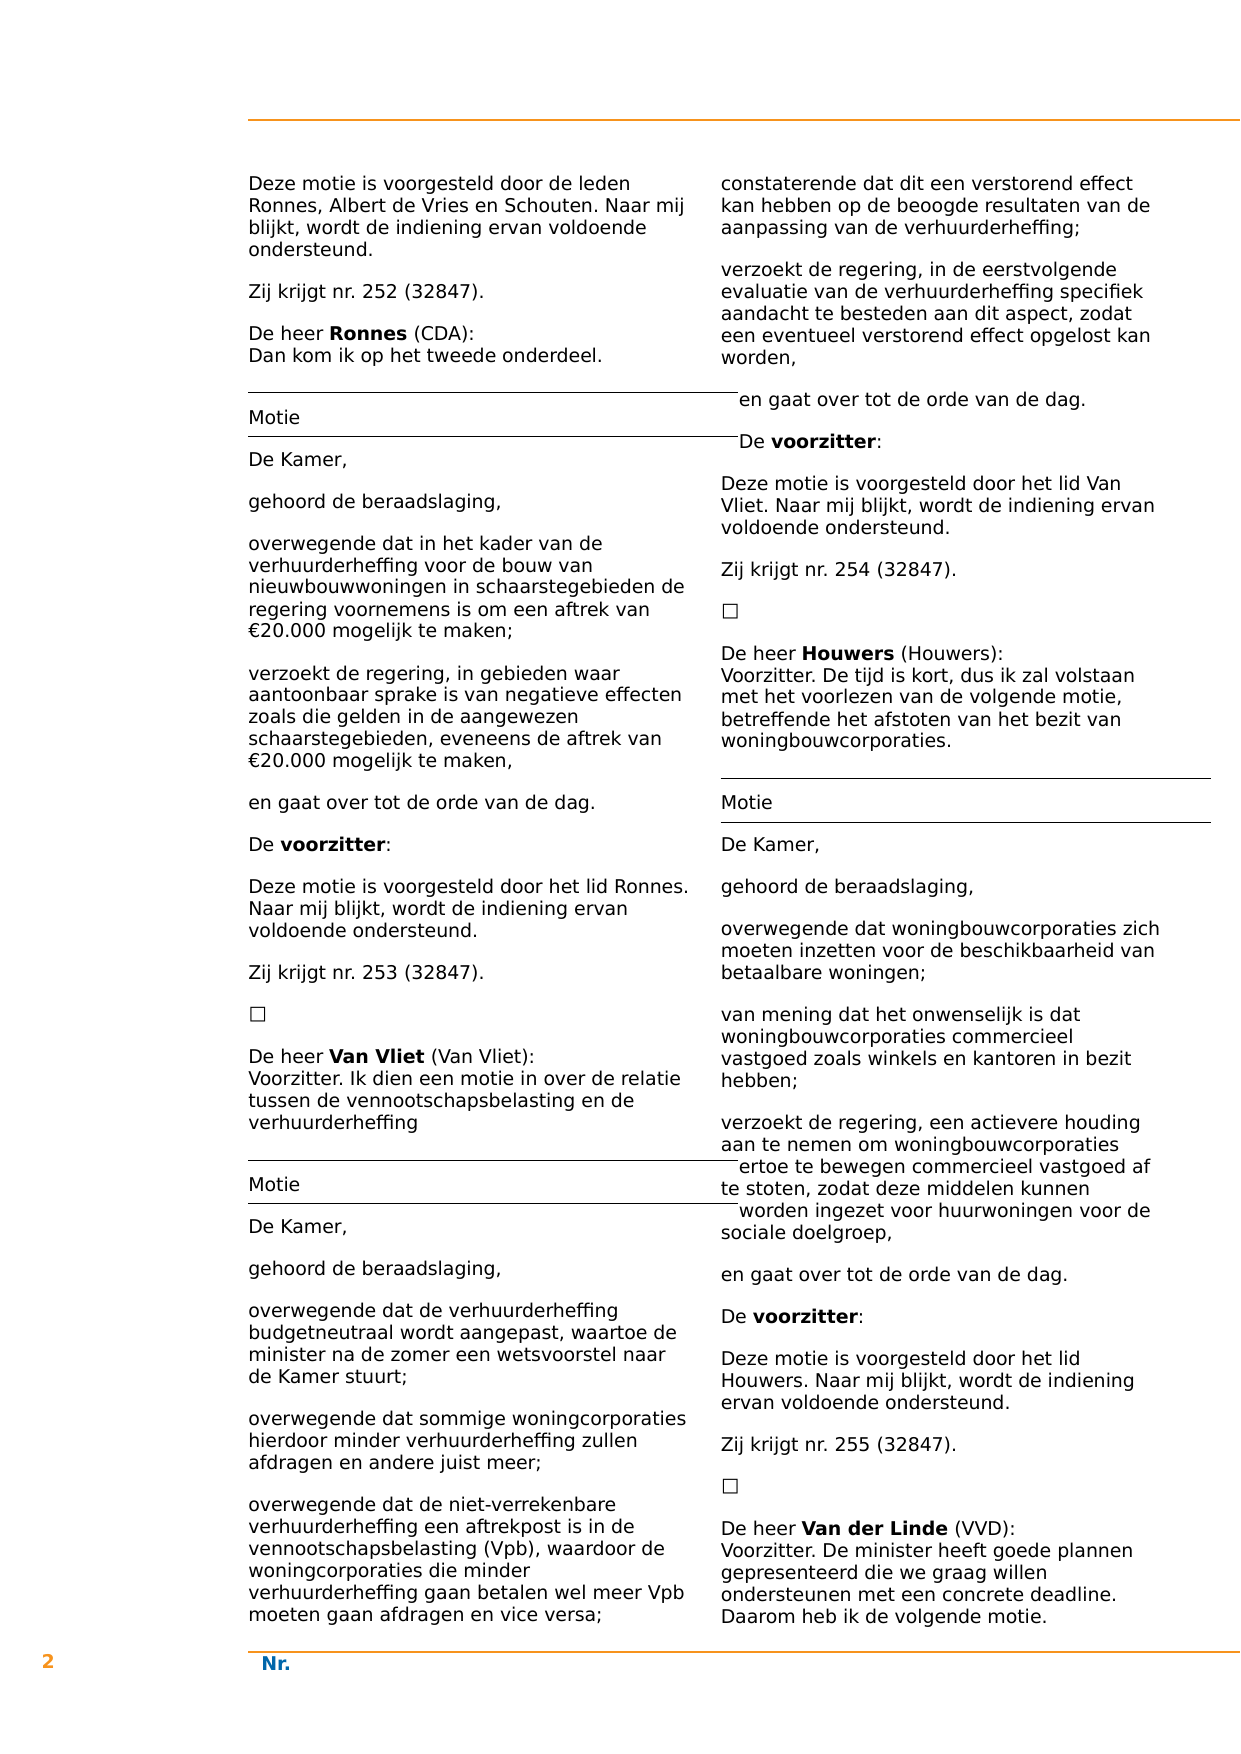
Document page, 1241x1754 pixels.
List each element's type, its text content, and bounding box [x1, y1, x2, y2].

text overwegende dat de verhuurderheffing budgetneutraal wordt aangepast, waartoe de minister na de zomer een wetsvoorstel naar de Kamer stuurt; [248, 1300, 691, 1388]
text De Kamer, [248, 1216, 691, 1238]
text Voorzitter. De minister heeft goede plannen gepresenteerd die we graag willen ondersteunen met een concrete deadline. Daarom heb ik de volgende motie. [721, 1540, 1163, 1628]
text ⬜ [248, 1004, 691, 1026]
text De heer Ronnes (CDA): [248, 323, 691, 345]
text constaterende dat dit een verstorend effect kan hebben op de beoogde resultaten van de aanpassing van de verhuurderheffing; [721, 173, 1163, 239]
text Deze motie is voorgesteld door het lid Ronnes. Naar mij blijkt, wordt de indiening ervan voldoende ondersteund. [248, 876, 691, 942]
text Motie [248, 1174, 691, 1196]
text gehoord de beraadslaging, [248, 491, 691, 512]
text Deze motie is voorgesteld door de leden Ronnes, Albert de Vries en Schouten. Naar mij blijkt, wordt de indiening ervan voldoende ondersteund. [248, 173, 691, 261]
text overwegende dat woningbouwcorporaties zich moeten inzetten voor de beschikbaarheid van betaalbare woningen; [721, 918, 1163, 984]
text overwegende dat de niet-verrekenbare verhuurderheffing een aftrekpost is in de vennootschapsbelasting (Vpb), waardoor de woningcorporaties die minder verhuurderheffing gaan betalen wel meer Vpb moeten gaan afdragen en vice versa; [248, 1494, 691, 1626]
text Zij krijgt nr. 254 (32847). [721, 558, 1163, 581]
text en gaat over tot de orde van de dag. [248, 792, 691, 814]
text en gaat over tot de orde van de dag. [721, 1264, 1163, 1286]
text De heer Van der Linde (VVD): [721, 1518, 1163, 1540]
text De voorzitter: [721, 431, 1163, 453]
text overwegende dat sommige woningcorporaties hierdoor minder verhuurderheffing zullen afdragen en andere juist meer; [248, 1408, 691, 1474]
text Voorzitter. Ik dien een motie in over de relatie tussen de vennootschapsbelasting en de verhuurderheffing [248, 1068, 691, 1134]
text verzoekt de regering, in de eerstvolgende evaluatie van de verhuurderheffing specifiek aandacht te besteden aan dit aspect, zodat een eventueel verstorend effect opgelost kan worden, [721, 259, 1163, 369]
text Deze motie is voorgesteld door het lid Houwers. Naar mij blijkt, wordt de indiening ervan voldoende ondersteund. [721, 1348, 1163, 1414]
text verzoekt de regering, in gebieden waar aantoonbaar sprake is van negatieve effecten zoals die gelden in de aangewezen schaarstegebieden, eveneens de aftrek van €20.000 mogelijk te maken, [248, 662, 691, 772]
text verzoekt de regering, een actievere houding aan te nemen om woningbouwcorporaties ertoe te bewegen commercieel vastgoed af te stoten, zodat deze middelen kunnen worden ingezet voor huurwoningen voor de sociale doelgroep, [721, 1112, 1163, 1244]
text overwegende dat in het kader van de verhuurderheffing voor de bouw van nieuwbouwwoningen in schaarstegebieden de regering voornemens is om een aftrek van €20.000 mogelijk te maken; [248, 532, 691, 642]
text De Kamer, [248, 448, 691, 471]
text Deze motie is voorgesteld door het lid Van Vliet. Naar mij blijkt, wordt de indiening ervan voldoende ondersteund. [721, 473, 1163, 538]
text De heer Houwers (Houwers): [721, 642, 1163, 664]
text ⬜ [721, 601, 1163, 622]
text Dan kom ik op het tweede onderdeel. [248, 345, 691, 367]
text De Kamer, [721, 834, 1163, 856]
text Zij krijgt nr. 255 (32847). [721, 1434, 1163, 1456]
text Zij krijgt nr. 252 (32847). [248, 281, 691, 303]
text gehoord de beraadslaging, [721, 876, 1163, 898]
text en gaat over tot de orde van de dag. [721, 389, 1163, 411]
text Motie [248, 407, 691, 428]
text De voorzitter: [248, 834, 691, 856]
text De voorzitter: [721, 1306, 1163, 1328]
text De heer Van Vliet (Van Vliet): [248, 1046, 691, 1068]
text Voorzitter. De tijd is kort, dus ik zal volstaan met het voorlezen van de volgende motie, betreffende het afstoten van het bezit van woningbouwcorporaties. [721, 664, 1163, 752]
text ⬜ [721, 1476, 1163, 1498]
text van mening dat het onwenselijk is dat woningbouwcorporaties commercieel vastgoed zoals winkels en kantoren in bezit hebben; [721, 1004, 1163, 1092]
text gehoord de beraadslaging, [248, 1258, 691, 1280]
text Motie [721, 792, 1163, 814]
text Zij krijgt nr. 253 (32847). [248, 962, 691, 984]
